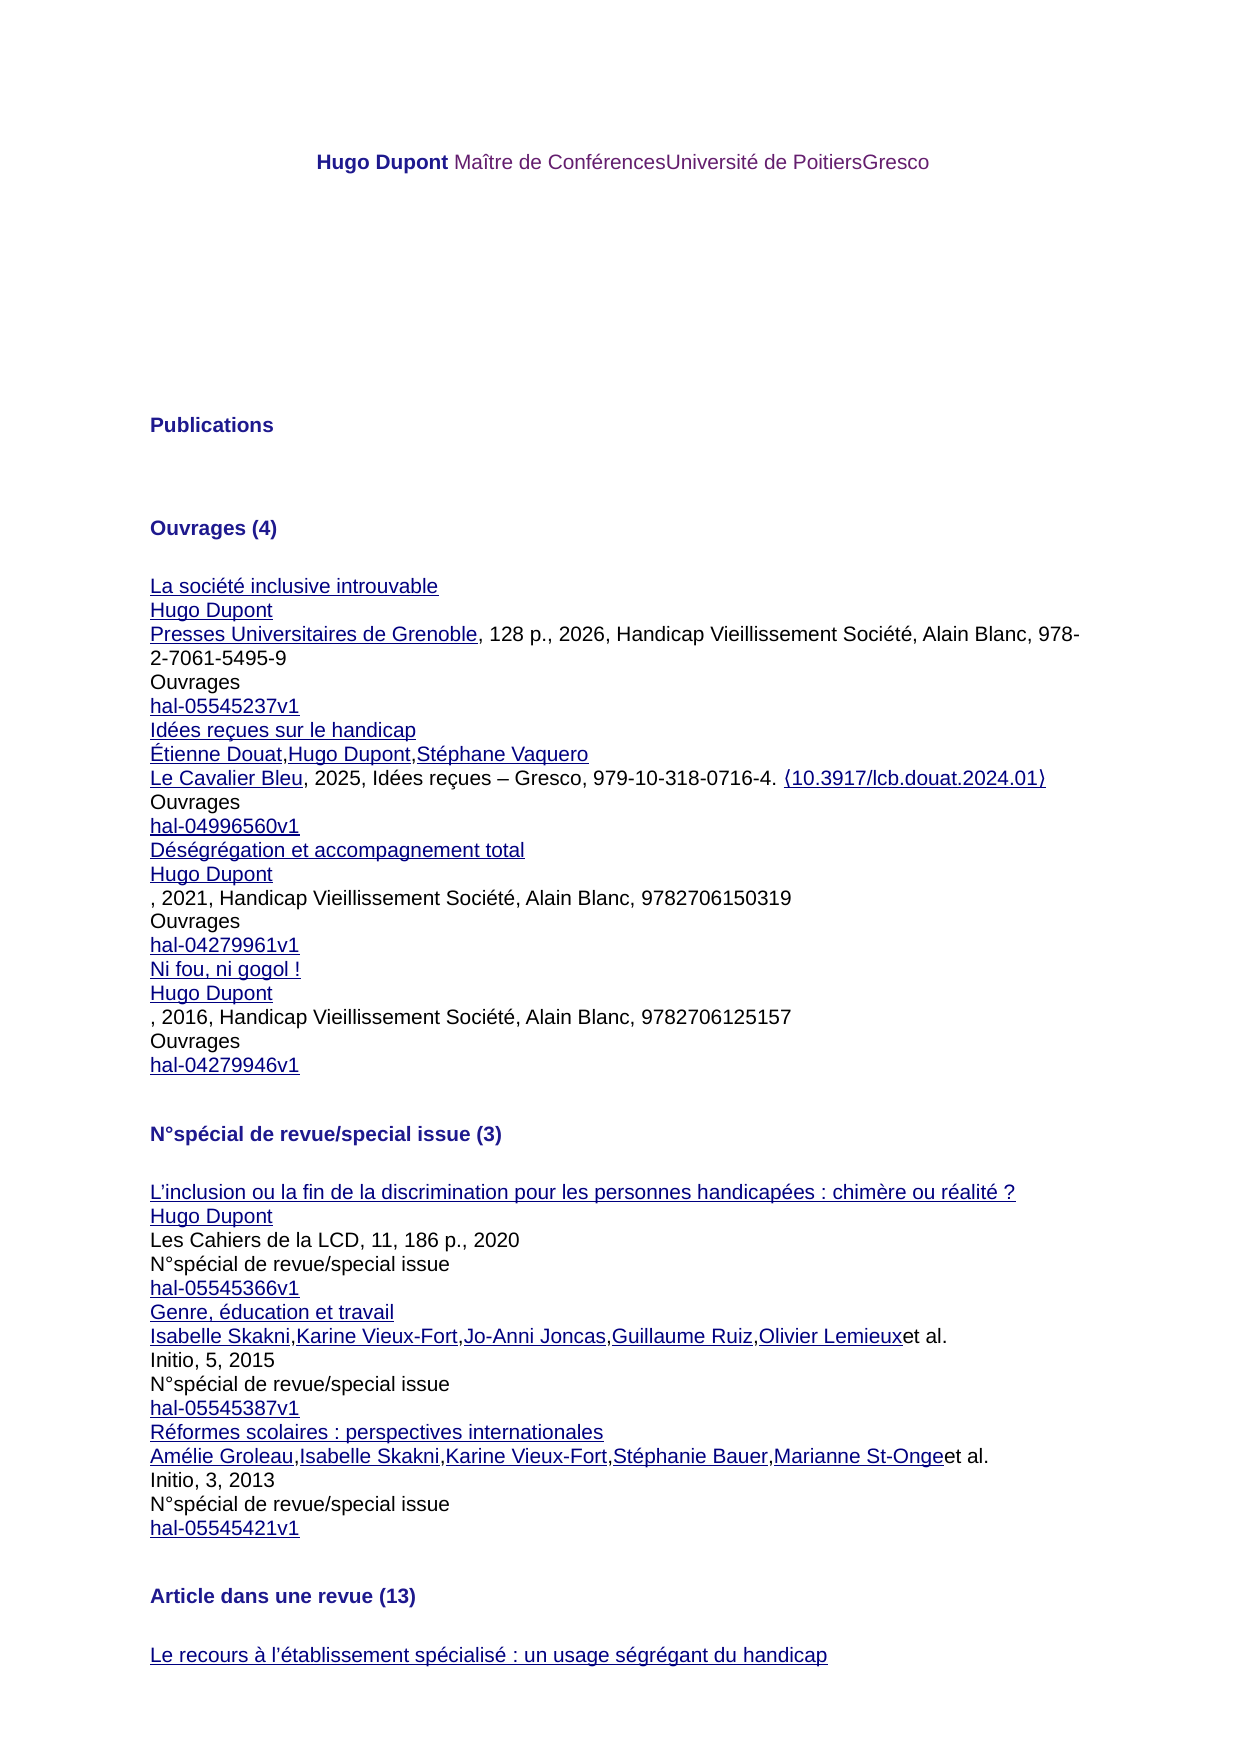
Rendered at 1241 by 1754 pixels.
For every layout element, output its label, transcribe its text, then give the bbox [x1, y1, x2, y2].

table_header Le recours à l’établissement spécialisé : un usage ségrégant du handicap [150, 1643, 1090, 1667]
subtitle Ouvrages (4) [150, 516, 1090, 539]
subtitle Hugo Dupont Maître de ConférencesUniversité de PoitiersGresco [150, 150, 1090, 174]
table_header L’inclusion ou la fin de la discrimination pour les personnes handicapées : chimère ou réalité ? Hugo Dupont Les Cahiers de la LCD, 11, 186 p., 2020 N°spécial de revue/special issue hal-05545366v1 [150, 1180, 1090, 1300]
table_cell Ni fou, ni gogol ! Hugo Dupont , 2016, Handicap Vieillissement Société, Alain Blanc, 9782706125157 Ouvrages hal-04279946v1 [150, 957, 1090, 1077]
table_cell Idées reçues sur le handicap Étienne Douat,Hugo Dupont,Stéphane Vaquero Le Cavalier Bleu, 2025, Idées reçues – Gresco, 979-10-318-0716-4. ⟨10.3917/lcb.douat.2024.01⟩ Ouvrages hal-04996560v1 [150, 718, 1090, 837]
subtitle Article dans une revue (13) [150, 1584, 1090, 1608]
table_cell Déségrégation et accompagnement total Hugo Dupont , 2021, Handicap Vieillissement Société, Alain Blanc, 9782706150319 Ouvrages hal-04279961v1 [150, 838, 1090, 957]
subtitle Publications [150, 412, 1090, 436]
subtitle N°spécial de revue/special issue (3) [150, 1122, 1090, 1146]
table_cell Genre, éducation et travail Isabelle Skakni,Karine Vieux-Fort,Jo-Anni Joncas,Guillaume Ruiz,Olivier Lemieuxet al. Initio, 5, 2015 N°spécial de revue/special issue hal-05545387v1 [150, 1300, 1090, 1420]
table_cell Réformes scolaires : perspectives internationales Amélie Groleau,Isabelle Skakni,Karine Vieux-Fort,Stéphanie Bauer,Marianne St-Ongeet al. Initio, 3, 2013 N°spécial de revue/special issue hal-05545421v1 [150, 1420, 1090, 1539]
table_header La société inclusive introuvable Hugo Dupont Presses Universitaires de Grenoble, 128 p., 2026, Handicap Vieillissement Société, Alain Blanc, 978-2-7061-5495-9 Ouvrages hal-05545237v1 [150, 574, 1090, 718]
